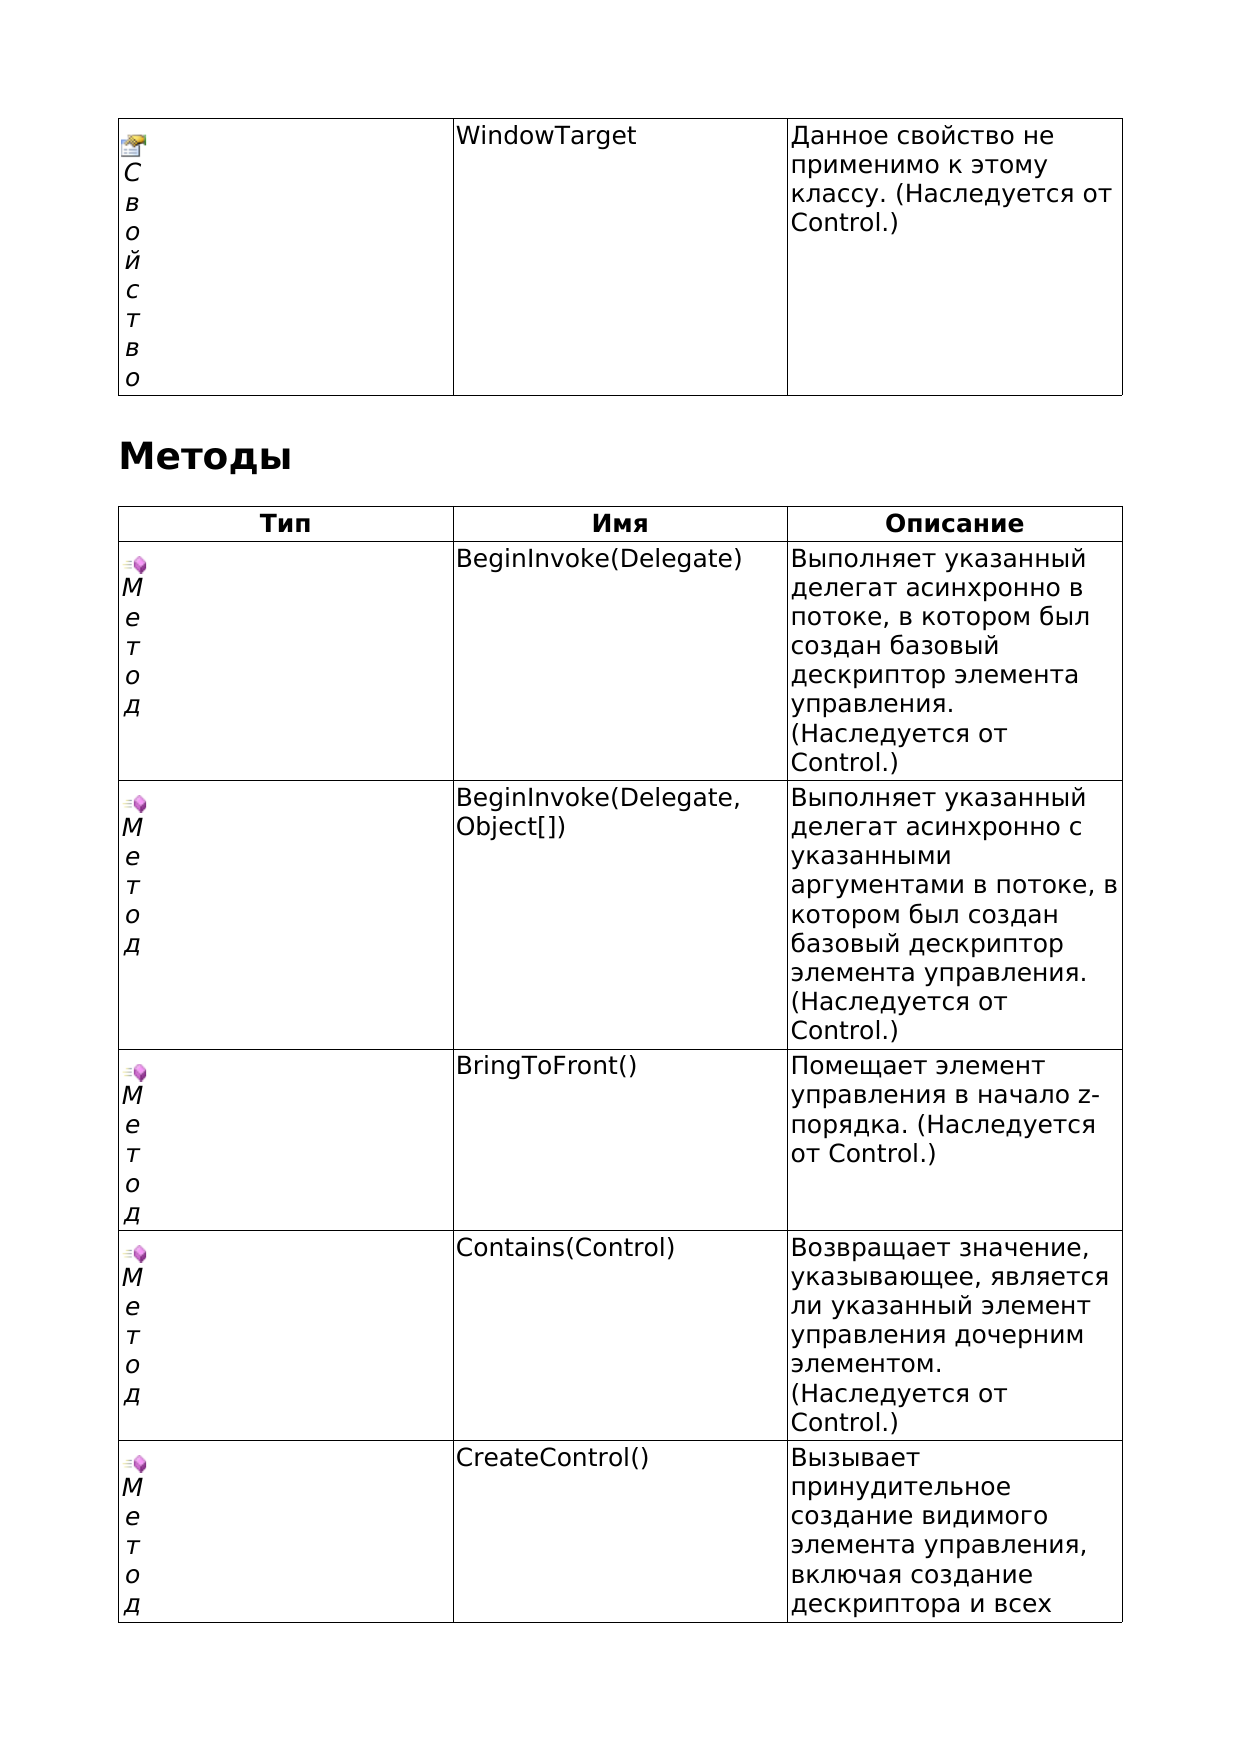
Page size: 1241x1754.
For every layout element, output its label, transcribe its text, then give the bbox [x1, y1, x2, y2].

picture [121, 1064, 147, 1082]
table_cell Возвращает значение, указывающее, является ли указанный элемент управления дочерним элементом. (Наследуется от Control.) [788, 1231, 1122, 1440]
table_cell BringToFront() [454, 1050, 787, 1230]
table_cell [119, 119, 453, 395]
subtitle Методы [118, 435, 1122, 478]
picture [121, 795, 147, 813]
table_cell BeginInvoke(Delegate, Object[]) [454, 781, 787, 1048]
table_header Тип [119, 507, 453, 541]
picture [121, 556, 147, 574]
picture [121, 1245, 147, 1263]
table_cell Contains(Control) [454, 1231, 787, 1440]
table_cell CreateControl() [454, 1441, 787, 1622]
table_cell [119, 1050, 453, 1230]
table_cell [119, 1441, 453, 1622]
table_cell Выполняет указанный делегат асинхронно с указанными аргументами в потоке, в котором был создан базовый дескриптор элемента управления. (Наследуется от Control.) [788, 781, 1122, 1048]
table_cell Данное свойство не применимо к этому классу. (Наследуется от Control.) [788, 119, 1122, 395]
picture [121, 133, 147, 159]
table_cell [119, 542, 453, 780]
table_cell WindowTarget [454, 119, 787, 395]
table_cell Помещает элемент управления в начало z-порядка. (Наследуется от Control.) [788, 1050, 1122, 1230]
table_header Описание [788, 507, 1122, 541]
table_cell [119, 1231, 453, 1440]
table_cell Вызывает принудительное создание видимого элемента управления, включая создание дескриптора и всех [788, 1441, 1122, 1622]
table_cell [119, 781, 453, 1048]
picture [121, 1455, 147, 1473]
table_header Имя [454, 507, 787, 541]
table_cell Выполняет указанный делегат асинхронно в потоке, в котором был создан базовый дескриптор элемента управления. (Наследуется от Control.) [788, 542, 1122, 780]
table_cell BeginInvoke(Delegate) [454, 542, 787, 780]
